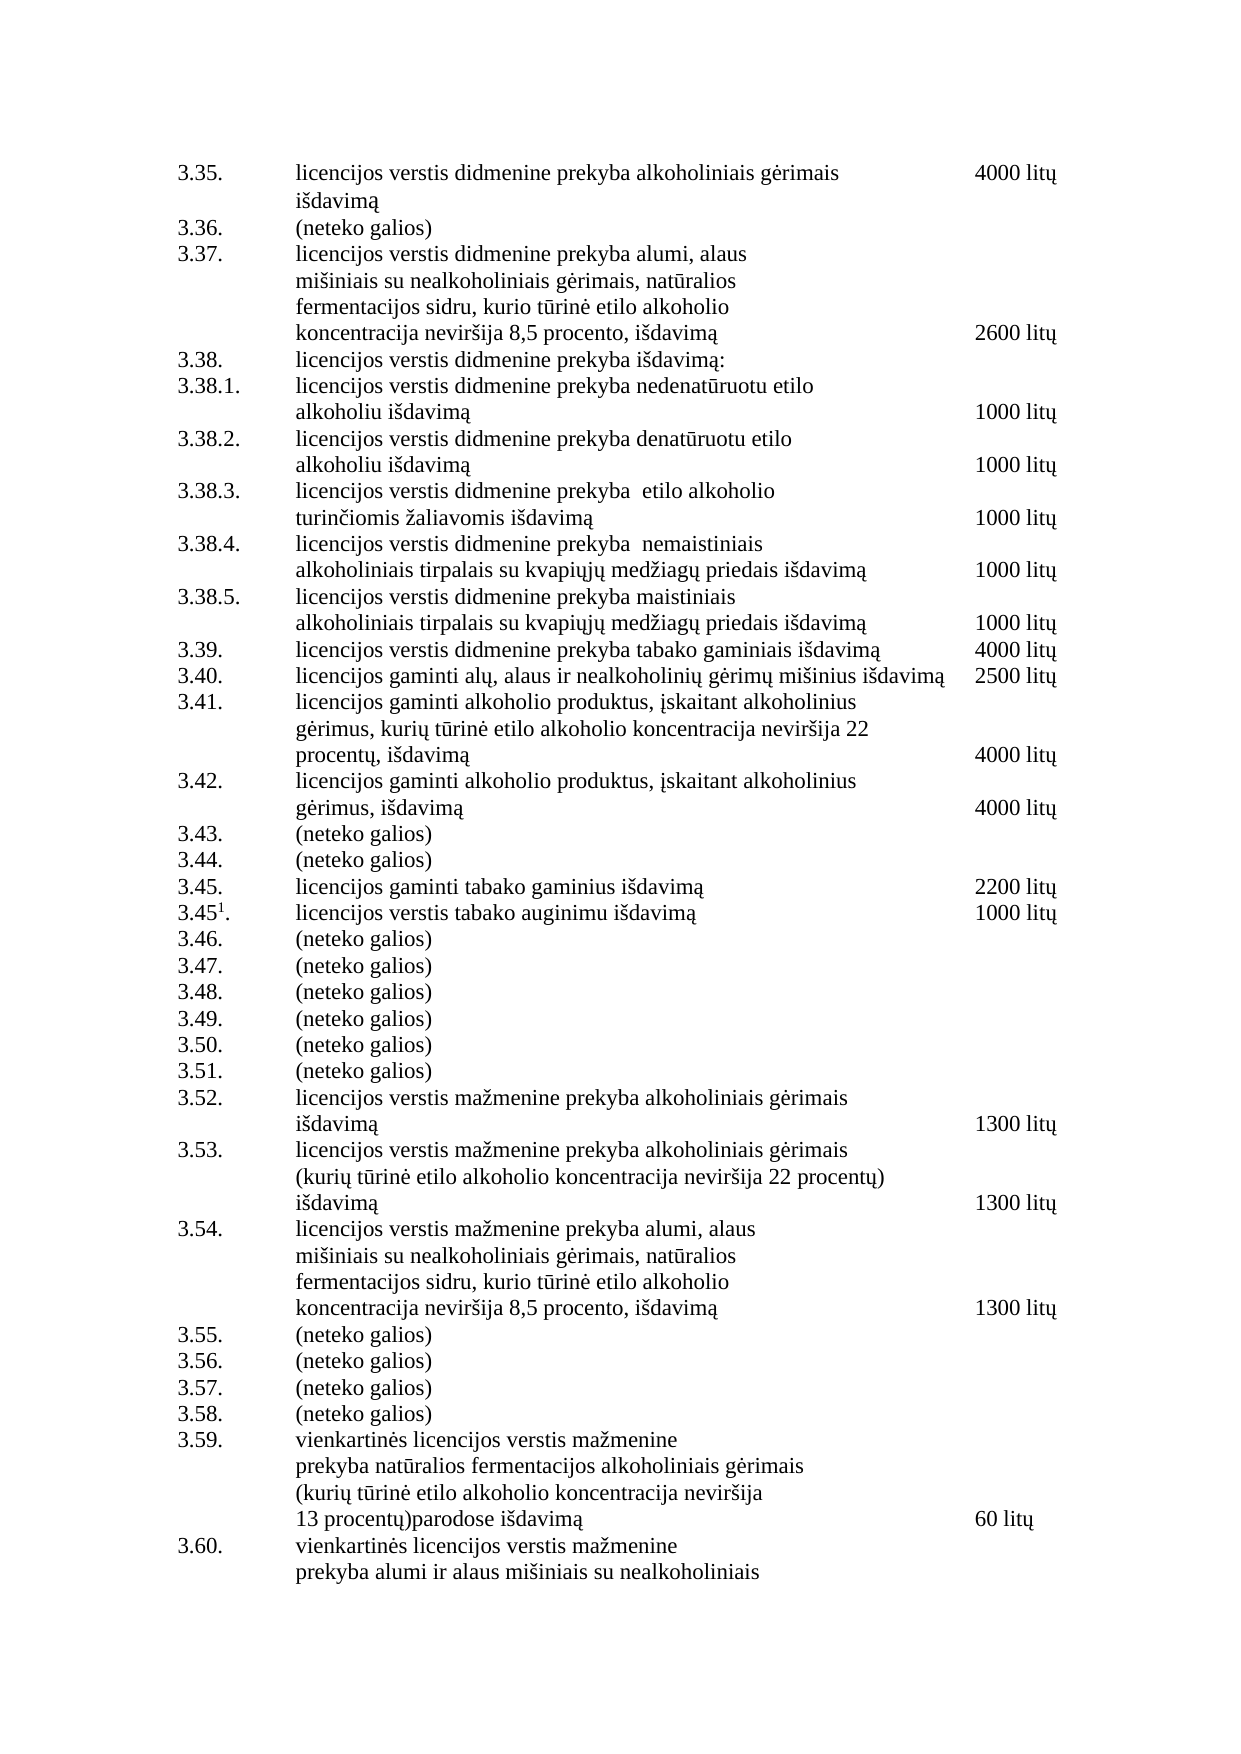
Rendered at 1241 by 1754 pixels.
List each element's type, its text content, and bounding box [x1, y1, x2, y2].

text 3.59. vienkartinės licencijos verstis mažmenine [177, 1426, 1122, 1453]
text 3.46. (neteko galios) [177, 926, 1122, 952]
text 3.53. licencijos verstis mažmenine prekyba alkoholiniais gėrimais (kurių tūrinė etilo alkoholio koncentracija neviršija 22 procentų) išdavimą 1300 litų [177, 1136, 1122, 1215]
text 3.38.3. licencijos verstis didmenine prekyba etilo alkoholio [177, 477, 1122, 504]
text 3.42. licencijos gaminti alkoholio produktus, įskaitant alkoholinius [177, 767, 1122, 794]
text 3.45. licencijos gaminti tabako gaminius išdavimą 2200 litų [177, 873, 1122, 899]
text prekyba natūralios fermentacijos alkoholiniais gėrimais [177, 1453, 1122, 1479]
text alkoholiniais tirpalais su kvapiųjų medžiagų priedais išdavimą 1000 litų [177, 557, 1122, 583]
text 3.36. (neteko galios) [177, 214, 1122, 240]
text 3.451. licencijos verstis tabako auginimu išdavimą 1000 litų [177, 899, 1122, 926]
text 3.54. licencijos verstis mažmenine prekyba alumi, alaus [177, 1215, 1122, 1242]
text 3.58. (neteko galios) [177, 1400, 1122, 1426]
text 3.55. (neteko galios) [177, 1321, 1122, 1347]
text fermentacijos sidru, kurio tūrinė etilo alkoholio [177, 1268, 1122, 1294]
text 13 procentų)parodose išdavimą 60 litų [177, 1505, 1122, 1532]
text 3.51. (neteko galios) [177, 1057, 1122, 1084]
text prekyba alumi ir alaus mišiniais su nealkoholiniais [177, 1558, 1122, 1584]
text 3.41. licencijos gaminti alkoholio produktus, įskaitant alkoholinius [177, 688, 1122, 715]
text alkoholiu išdavimą 1000 litų [177, 398, 1122, 425]
text 3.38.2. licencijos verstis didmenine prekyba denatūruotu etilo [177, 425, 1122, 451]
text procentų, išdavimą 4000 litų [177, 741, 1122, 767]
text išdavimą [177, 185, 1122, 214]
text fermentacijos sidru, kurio tūrinė etilo alkoholio [177, 293, 1122, 319]
text 3.38.4. licencijos verstis didmenine prekyba nemaistiniais [177, 530, 1122, 557]
text 3.49. (neteko galios) [177, 1004, 1122, 1031]
text 3.47. (neteko galios) [177, 952, 1122, 978]
text 3.50. (neteko galios) [177, 1031, 1122, 1057]
text alkoholiu išdavimą 1000 litų [177, 451, 1122, 477]
text 3.38.5. licencijos verstis didmenine prekyba maistiniais [177, 583, 1122, 609]
text 3.38.1. licencijos verstis didmenine prekyba nedenatūruotu etilo [177, 372, 1122, 398]
text 3.48. (neteko galios) [177, 978, 1122, 1004]
text 3.60. vienkartinės licencijos verstis mažmenine [177, 1532, 1122, 1558]
text gėrimus, kurių tūrinė etilo alkoholio koncentracija neviršija 22 [177, 715, 1122, 741]
text 3.52. licencijos verstis mažmenine prekyba alkoholiniais gėrimais išdavimą 1300 litų [177, 1084, 1122, 1136]
text 3.44. (neteko galios) [177, 846, 1122, 873]
text 3.37. licencijos verstis didmenine prekyba alumi, alaus [177, 240, 1122, 267]
text koncentracija neviršija 8,5 procento, išdavimą 1300 litų [177, 1294, 1122, 1321]
text 3.56. (neteko galios) [177, 1347, 1122, 1373]
text mišiniais su nealkoholiniais gėrimais, natūralios [177, 267, 1122, 293]
text alkoholiniais tirpalais su kvapiųjų medžiagų priedais išdavimą 1000 litų [177, 609, 1122, 636]
text turinčiomis žaliavomis išdavimą 1000 litų [177, 504, 1122, 530]
text koncentracija neviršija 8,5 procento, išdavimą 2600 litų [177, 319, 1122, 346]
text 3.35. licencijos verstis didmenine prekyba alkoholiniais gėrimais 4000 litų [177, 148, 1122, 185]
text 3.57. (neteko galios) [177, 1373, 1122, 1400]
text (kurių tūrinė etilo alkoholio koncentracija neviršija [177, 1479, 1122, 1505]
text gėrimus, išdavimą 4000 litų [177, 794, 1122, 820]
text 3.38. licencijos verstis didmenine prekyba išdavimą: [177, 346, 1122, 372]
text 3.39. licencijos verstis didmenine prekyba tabako gaminiais išdavimą 4000 litų [177, 636, 1122, 662]
text mišiniais su nealkoholiniais gėrimais, natūralios [177, 1242, 1122, 1268]
text 3.40. licencijos gaminti alų, alaus ir nealkoholinių gėrimų mišinius išdavimą 2500 litų [177, 662, 1122, 688]
text 3.43. (neteko galios) [177, 820, 1122, 846]
